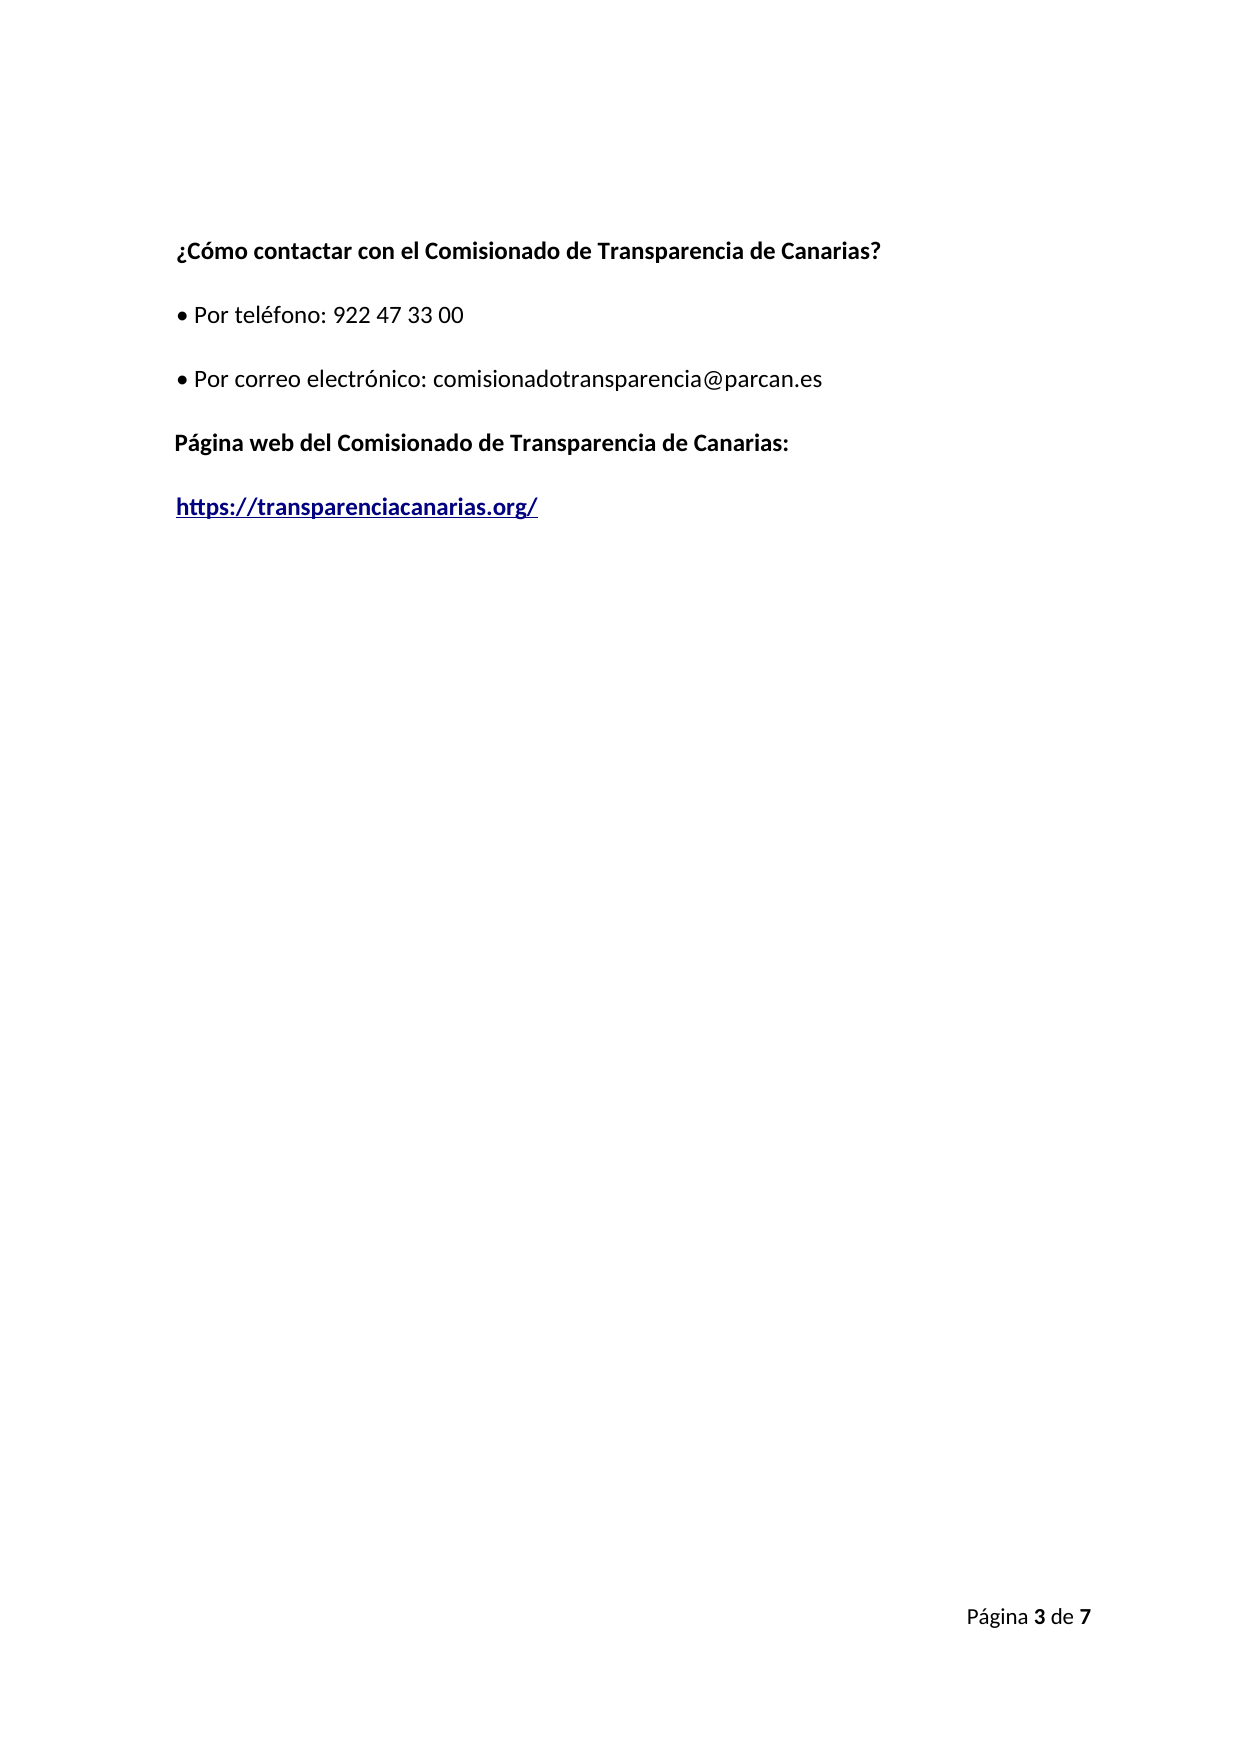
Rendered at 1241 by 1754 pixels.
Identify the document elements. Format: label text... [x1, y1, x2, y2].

text ¿Cómo contactar con el Comisionado de Transparencia de Canarias? [176, 235, 1091, 265]
text • Por correo electrónico: comisionadotransparencia@parcan.es [176, 363, 1091, 393]
text Página web del Comisionado de Transparencia de Canarias: [174, 427, 1091, 457]
text • Por teléfono: 922 47 33 00 [176, 299, 1091, 329]
text https://transparenciacanarias.org/ [176, 491, 1091, 521]
